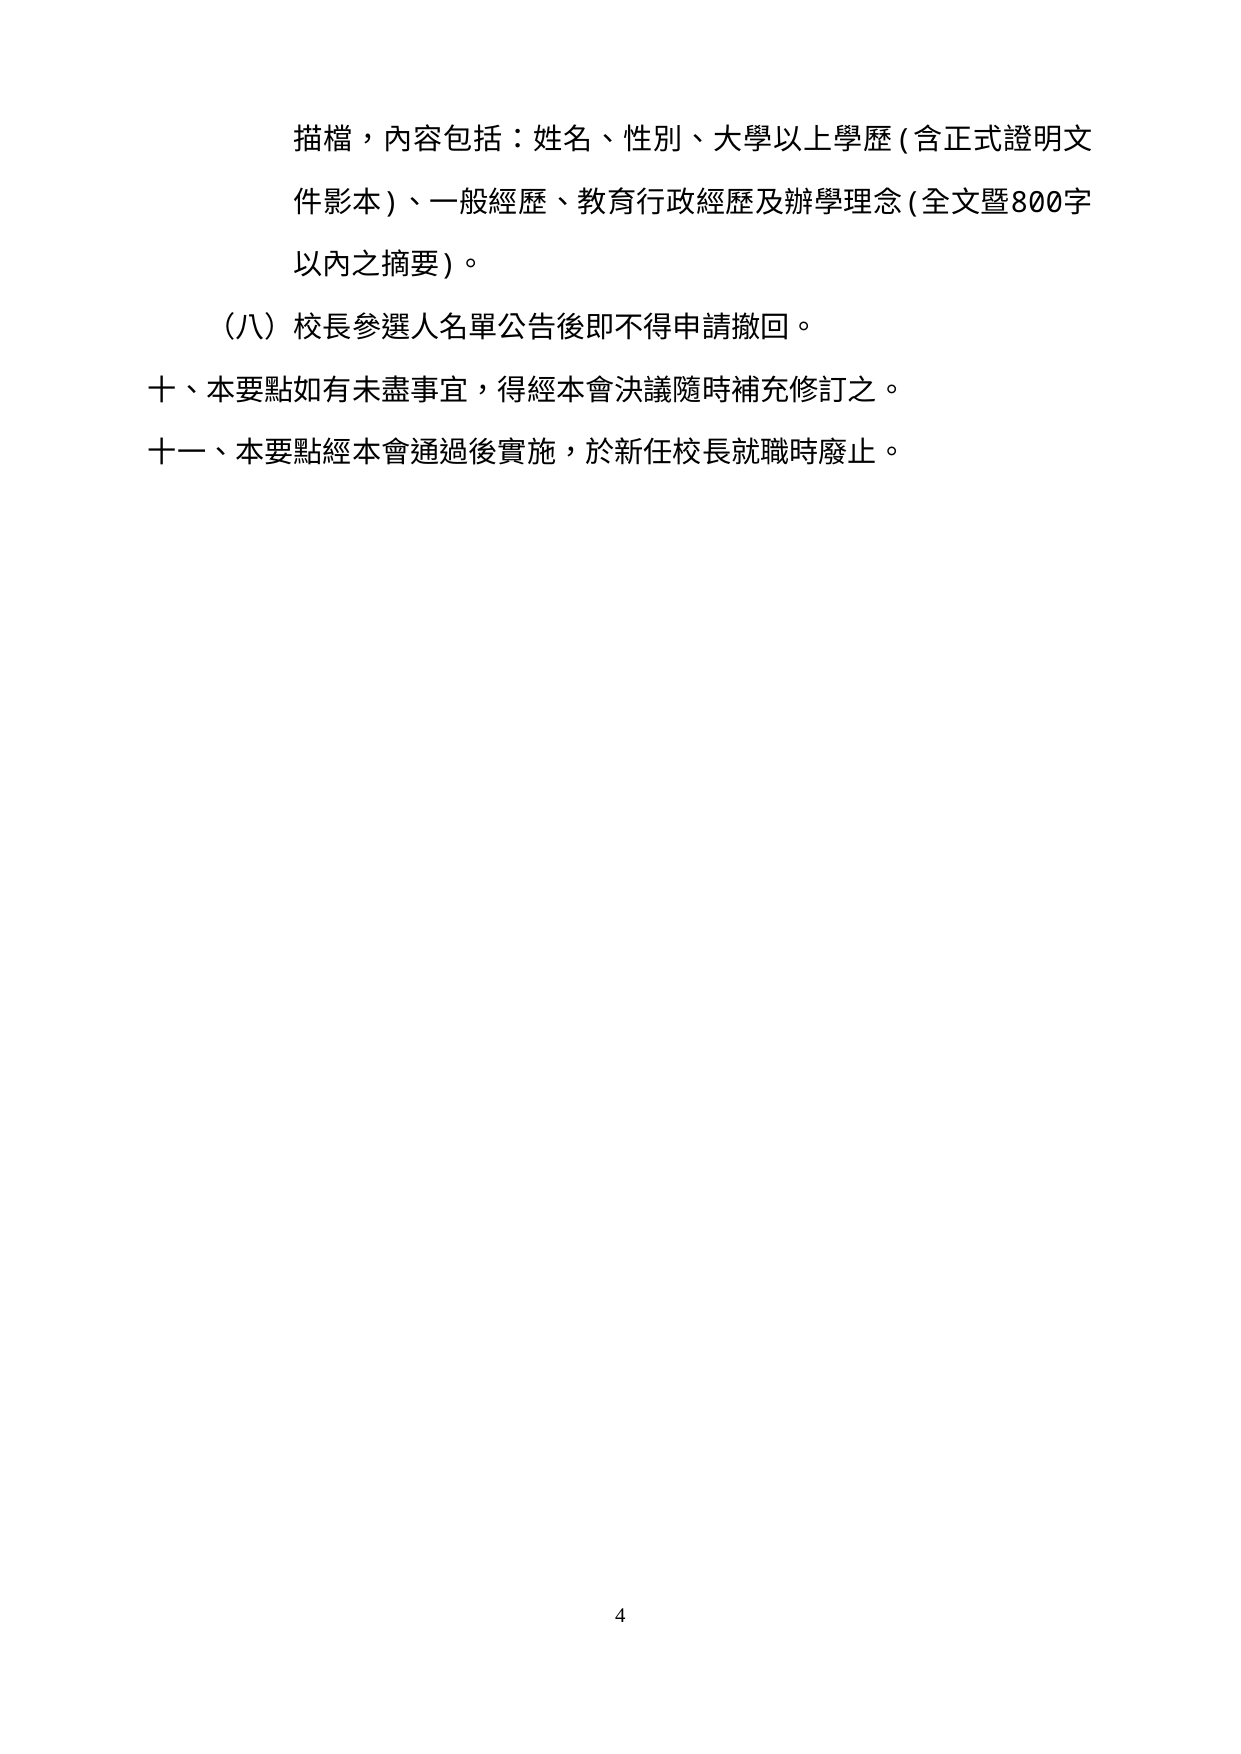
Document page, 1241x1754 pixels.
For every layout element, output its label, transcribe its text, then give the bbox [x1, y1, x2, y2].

text 描檔，內容包括：姓名、性別、大學以上學歷(含正式證明文件影本)、一般經歷、教育行政經歷及辦學理念(全文暨800字以內之摘要)。 [206, 96, 1092, 283]
text （八）校長參選人名單公告後即不得申請撤回。 [148, 283, 1092, 346]
text 十、本要點如有未盡事宜，得經本會決議隨時補充修訂之。 [148, 346, 1092, 408]
text 十一、本要點經本會通過後實施，於新任校長就職時廢止。 [148, 408, 1092, 471]
